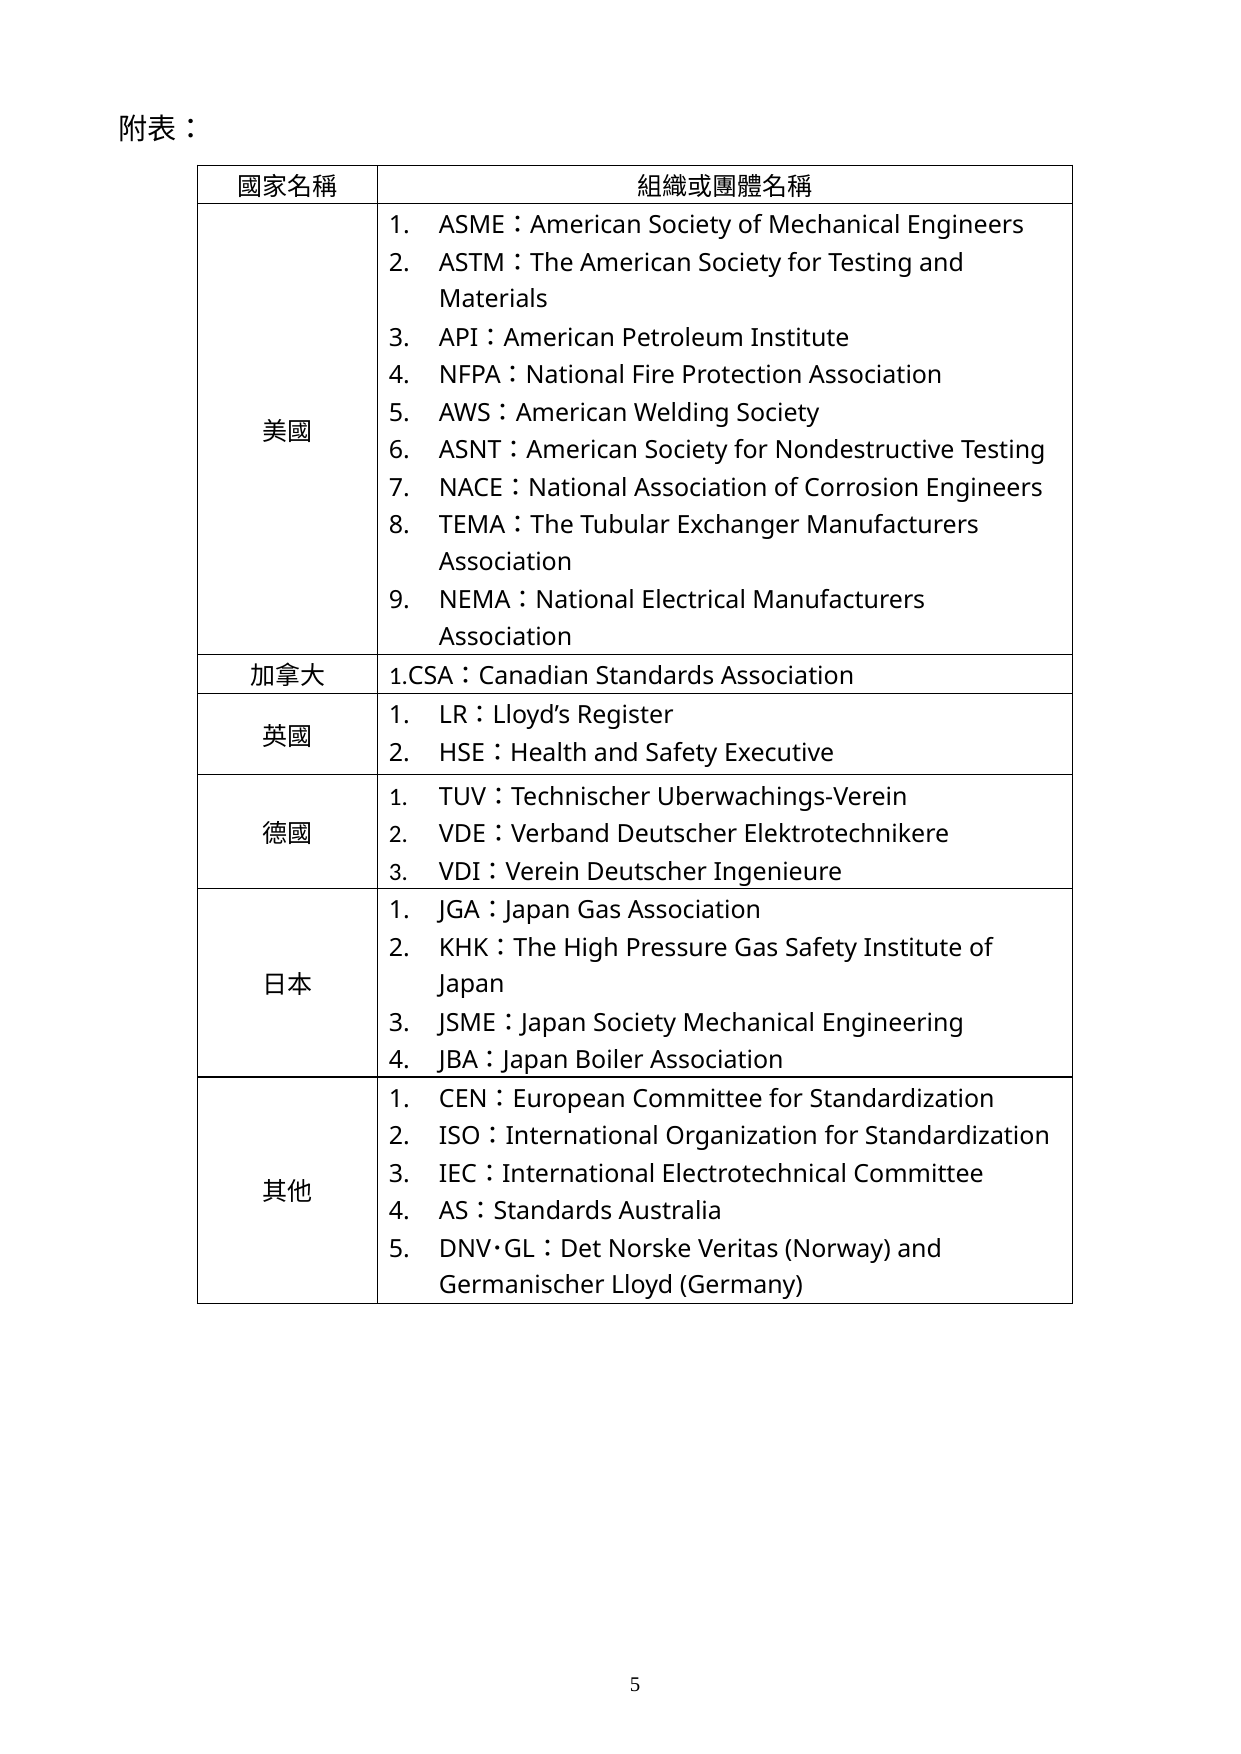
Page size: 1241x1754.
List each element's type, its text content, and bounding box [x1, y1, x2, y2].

table_cell JGA：Japan Gas Association KHK：The High Pressure Gas Safety Institute of Japan JSME：Japan Society Mechanical Engineering JBA：Japan Boiler Association [378, 889, 1072, 1076]
table_cell TUV：Technischer Uberwachings-Verein VDE：Verband Deutscher Elektrotechnikere VDI：Verein Deutscher Ingenieure [378, 775, 1072, 888]
table_cell 美國 [198, 204, 377, 654]
table_cell LR：Lloyd’s Register HSE：Health and Safety Executive [378, 694, 1072, 774]
table_cell 日本 [198, 889, 377, 1076]
table_header 組織或團體名稱 [378, 166, 1072, 203]
table_cell 其他 [198, 1078, 377, 1302]
table_header 國家名稱 [198, 166, 377, 203]
table_cell ASME：American Society of Mechanical Engineers ASTM：The American Society for Testing and Materials API：American Petroleum Institute NFPA：National Fire Protection Association AWS：American Welding Society ASNT：American Society for Nondestructive Testing NACE：National Association of Corrosion Engineers TEMA：The Tubular Exchanger Manufacturers Association NEMA：National Electrical Manufacturers Association [378, 204, 1072, 654]
text 附表： [118, 89, 1152, 164]
table_cell 加拿大 [198, 655, 377, 693]
table_cell 英國 [198, 694, 377, 774]
table_cell CSA：Canadian Standards Association [378, 655, 1072, 693]
table_cell CEN：European Committee for Standardization ISO：International Organization for Standardization IEC：International Electrotechnical Committee AS：Standards Australia DNV･GL：Det Norske Veritas (Norway) and Germanischer Lloyd (Germany) [378, 1078, 1072, 1302]
table_cell 德國 [198, 775, 377, 888]
